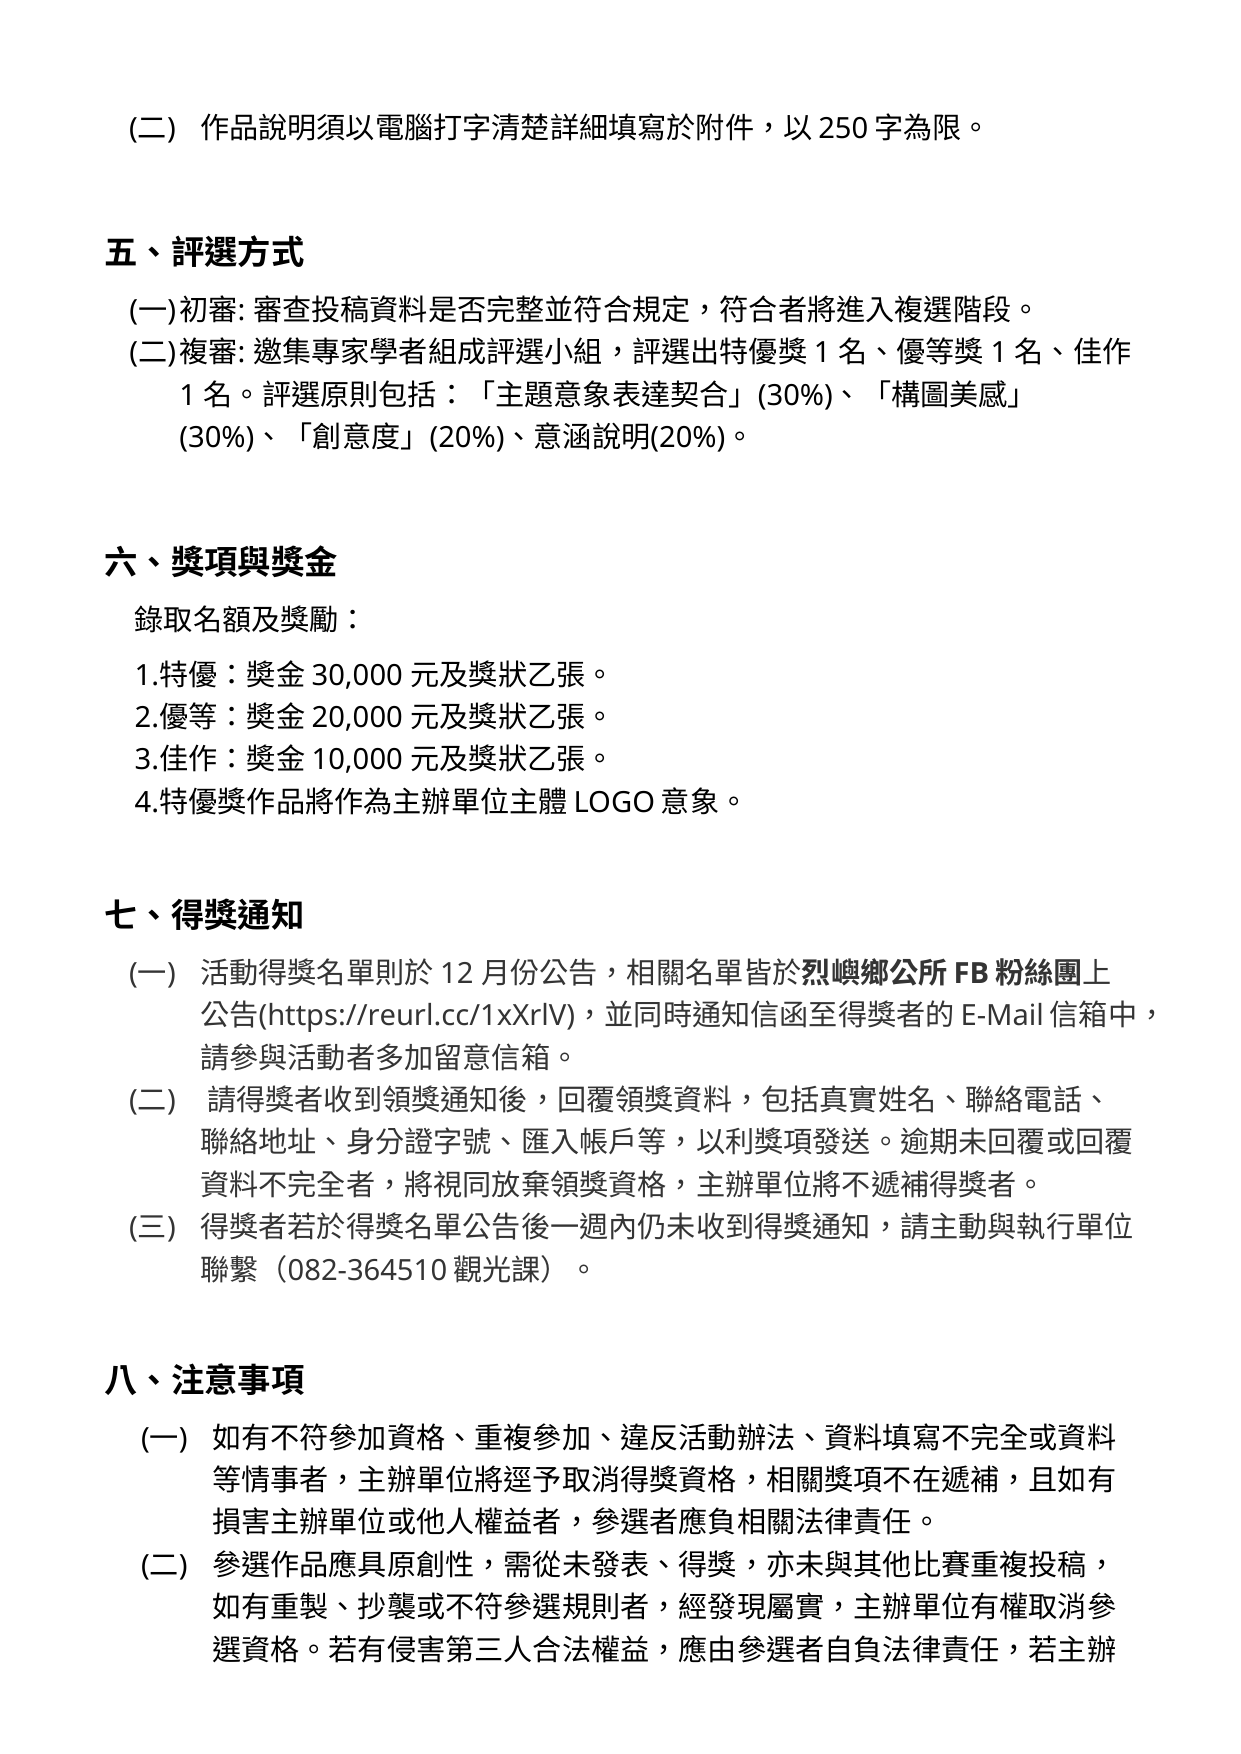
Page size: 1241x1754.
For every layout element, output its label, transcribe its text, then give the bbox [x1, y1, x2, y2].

text 1.特優：奬金 30,000 元及獎狀乙張。 [104, 651, 1138, 693]
list 參選作品應具原創性，需從未發表、得獎，亦未與其他比賽重複投稿，如有重製、抄襲或不符參選規則者，經發現屬實，主辦單位有權取消參選資格。若有侵害第三人合法權益，應由參選者自負法律責任，若主辦 [141, 1541, 1138, 1668]
text 六、獎項與獎金 [104, 536, 1138, 584]
list 如有不符參加資格、重複參加、違反活動辦法、資料填寫不完全或資料等情事者，主辦單位將逕予取消得獎資格，相關獎項不在遞補，且如有損害主辦單位或他人權益者，參選者應負相關法律責任。 [141, 1414, 1138, 1541]
text 七、得獎通知 [104, 889, 1138, 937]
text 八、注意事項 [104, 1354, 1138, 1402]
list 複審: 邀集專家學者組成評選小組，評選出特優獎 1 名、優等獎 1 名、佳作 1 名。評選原則包括：「主題意象表達契合」(30%)、「構圖美感」(30%)、「創意度」(20%)、意涵說明(20%)。 [129, 329, 1138, 456]
text 錄取名額及獎勵： [104, 596, 1138, 639]
text 2.優等：奬金 20,000 元及獎狀乙張。 [104, 693, 1138, 736]
text 3.佳作：奬金 10,000 元及獎狀乙張。 [104, 736, 1138, 778]
text 五、評選方式 [104, 226, 1138, 274]
list 請得獎者收到領獎通知後，回覆領獎資料，包括真實姓名、聯絡電話、聯絡地址、身分證字號、匯入帳戶等，以利獎項發送。逾期未回覆或回覆資料不完全者，將視同放棄領獎資格，主辦單位將不遞補得獎者。 [129, 1077, 1138, 1204]
list 初審: 審查投稿資料是否完整並符合規定，符合者將進入複選階段。 [129, 287, 1138, 329]
text 4.特優獎作品將作為主辦單位主體LOGO意象。 [104, 778, 1138, 821]
list 作品說明須以電腦打字清楚詳細填寫於附件，以250字為限。 [129, 104, 1138, 147]
list 活動得獎名單則於 12 月份公告，相關名單皆於烈嶼鄉公所FB粉絲團上公告(https://reurl.cc/1xXrlV)，並同時通知信函至得獎者的E-Mail信箱中，請參與活動者多加留意信箱。 [129, 949, 1138, 1077]
list 得獎者若於得獎名單公告後一週內仍未收到得獎通知，請主動與執行單位聯繫（082-364510觀光課）。 [129, 1204, 1138, 1288]
